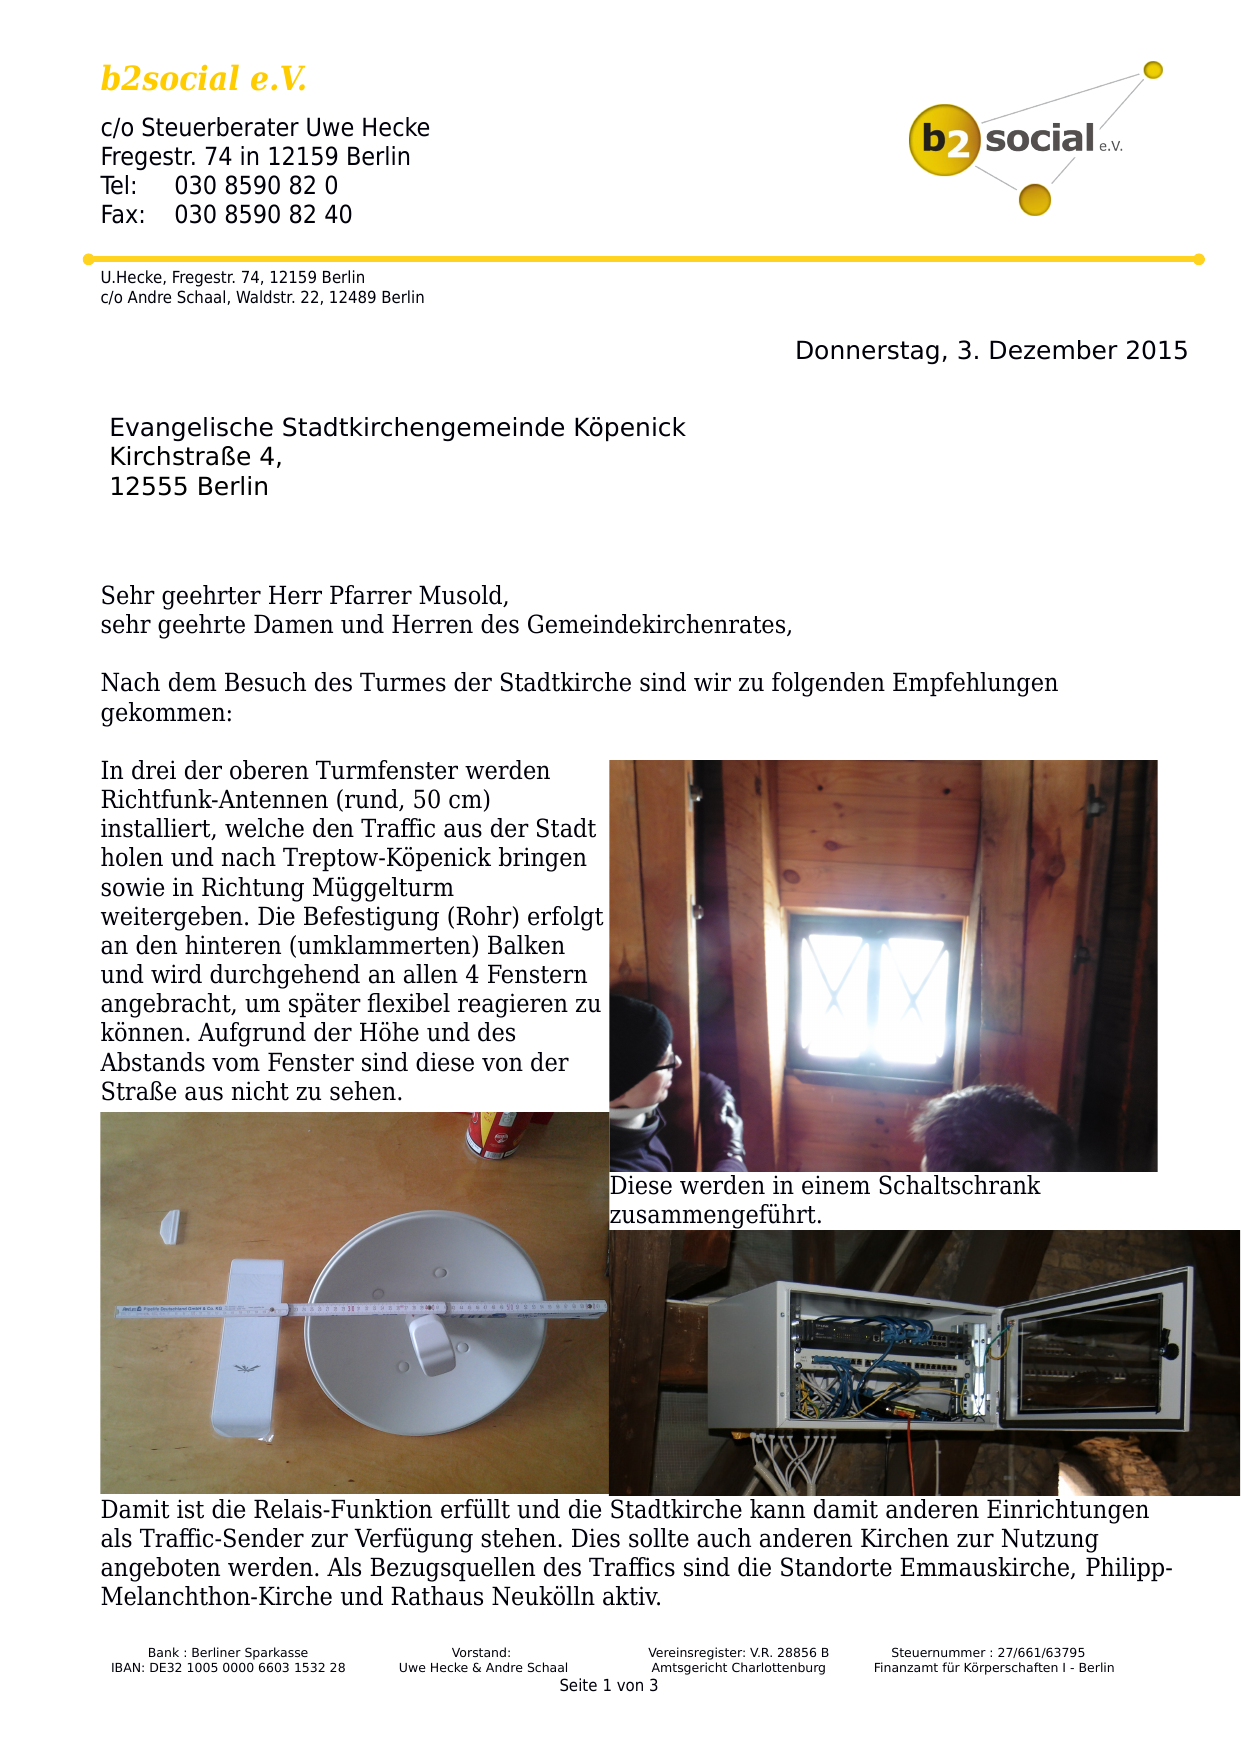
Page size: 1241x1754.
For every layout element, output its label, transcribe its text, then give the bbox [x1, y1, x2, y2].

picture [867, 36, 1181, 245]
text Donnerstag, 3. Dezember 2015 [100, 336, 1189, 366]
text Kirchstraße 4, [109, 443, 1188, 472]
text Evangelische Stadtkirchengemeinde Köpenick [109, 413, 1188, 443]
text Nach dem Besuch des Turmes der Stadtkirche sind wir zu folgenden Empfehlungen gekommen: [100, 669, 1189, 727]
picture [100, 760, 1241, 1496]
text Sehr geehrter Herr Pfarrer Musold, sehr geehrte Damen und Herren des Gemeindekirchenrates, [100, 581, 1189, 639]
text 12555 Berlin [109, 472, 1188, 501]
text In drei der oberen Turmfenster werden Richtfunk-Antennen (rund, 50 cm) installiert, welche den Traffic aus der Stadt holen und nach Treptow-Köpenick bringen sowie in Richtung Müggelturm weitergeben. Die Befestigung (Rohr) erfolgt an den hinteren (umklammerten) Balken und wird durchgehend an allen 4 Fenstern angebracht, um später flexibel reagieren zu können. Aufgrund der Höhe und des Abstands vom Fenster sind diese von der Straße aus nicht zu sehen. Diese werden in einem Schaltschrank zusammengeführt. [100, 756, 1189, 1230]
text Damit ist die Relais-Funktion erfüllt und die Stadtkirche kann damit anderen Einrichtungen als Traffic-Sender zur Verfügung stehen. Dies sollte auch anderen Kirchen zur Nutzung angeboten werden. Als Bezugsquellen des Traffics sind die Standorte Emmauskirche, Philipp-Melanchthon-Kirche und Rathaus Neukölln aktiv. [100, 1494, 1189, 1612]
